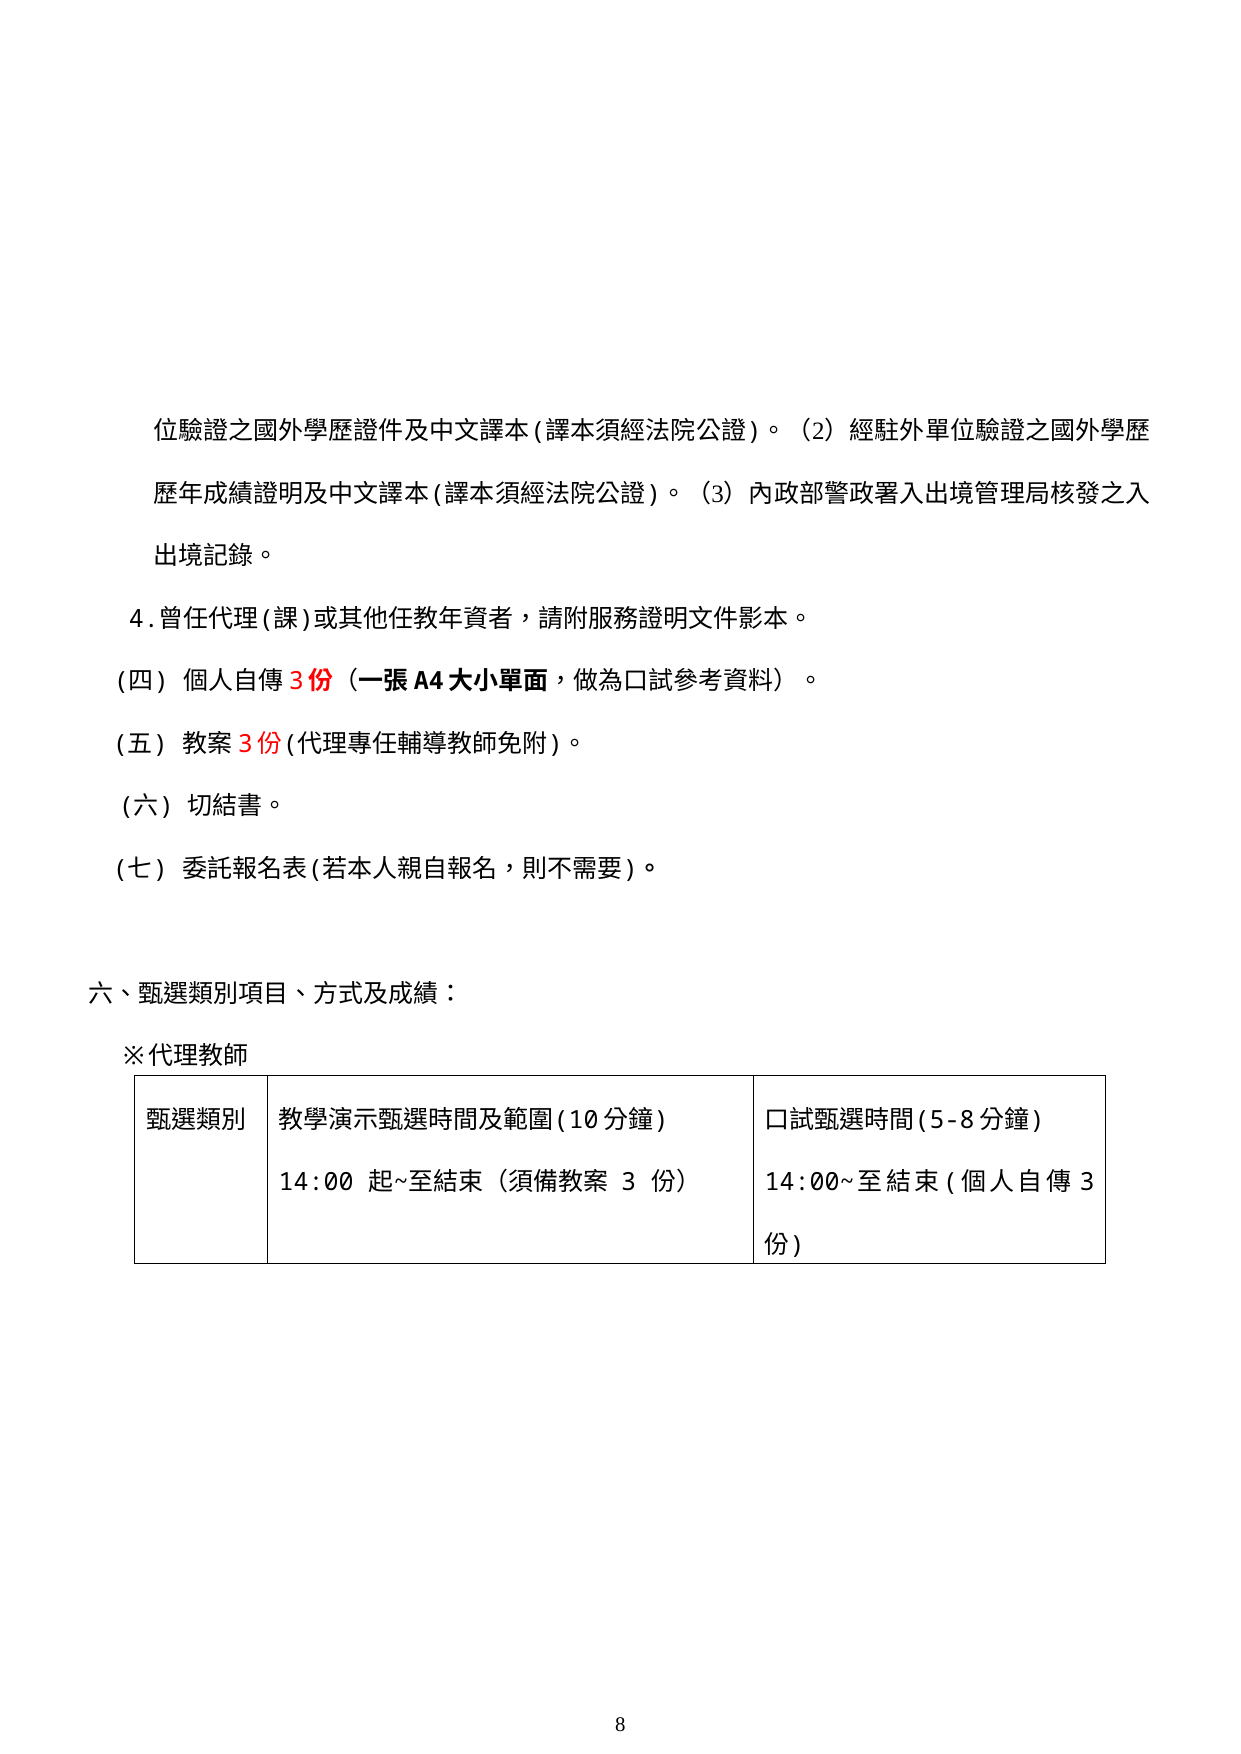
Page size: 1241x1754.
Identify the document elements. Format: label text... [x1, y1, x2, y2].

text ※代理教師 [89, 1012, 1152, 1075]
text 六、甄選類別項目、方式及成績： [89, 950, 1152, 1012]
text (四) 個人自傳3份（一張A4大小單面，做為口試參考資料）。 [114, 637, 1152, 700]
table_header 甄選類別 [135, 1076, 267, 1263]
text 4.曾任代理(課)或其他任教年資者，請附服務證明文件影本。 [89, 575, 1152, 637]
table_header 口試甄選時間(5-8分鐘) 14:00~至結束(個人自傳3份) [754, 1076, 1105, 1263]
text 位驗證之國外學歷證件及中文譯本(譯本須經法院公證)。（2）經駐外單位驗證之國外學歷歷年成績證明及中文譯本(譯本須經法院公證)。（3）內政部警政署入出境管理局核發之入出境記錄。 [89, 387, 1152, 575]
text (六) 切結書。 [89, 762, 1152, 825]
text (七) 委託報名表(若本人親自報名，則不需要)。 [113, 825, 1152, 887]
table_header 教學演示甄選時間及範圍(10分鐘) 14:00 起~至結束（須備教案 3 份） [268, 1076, 753, 1263]
text (五) 教案3份(代理專任輔導教師免附)。 [113, 700, 1152, 762]
